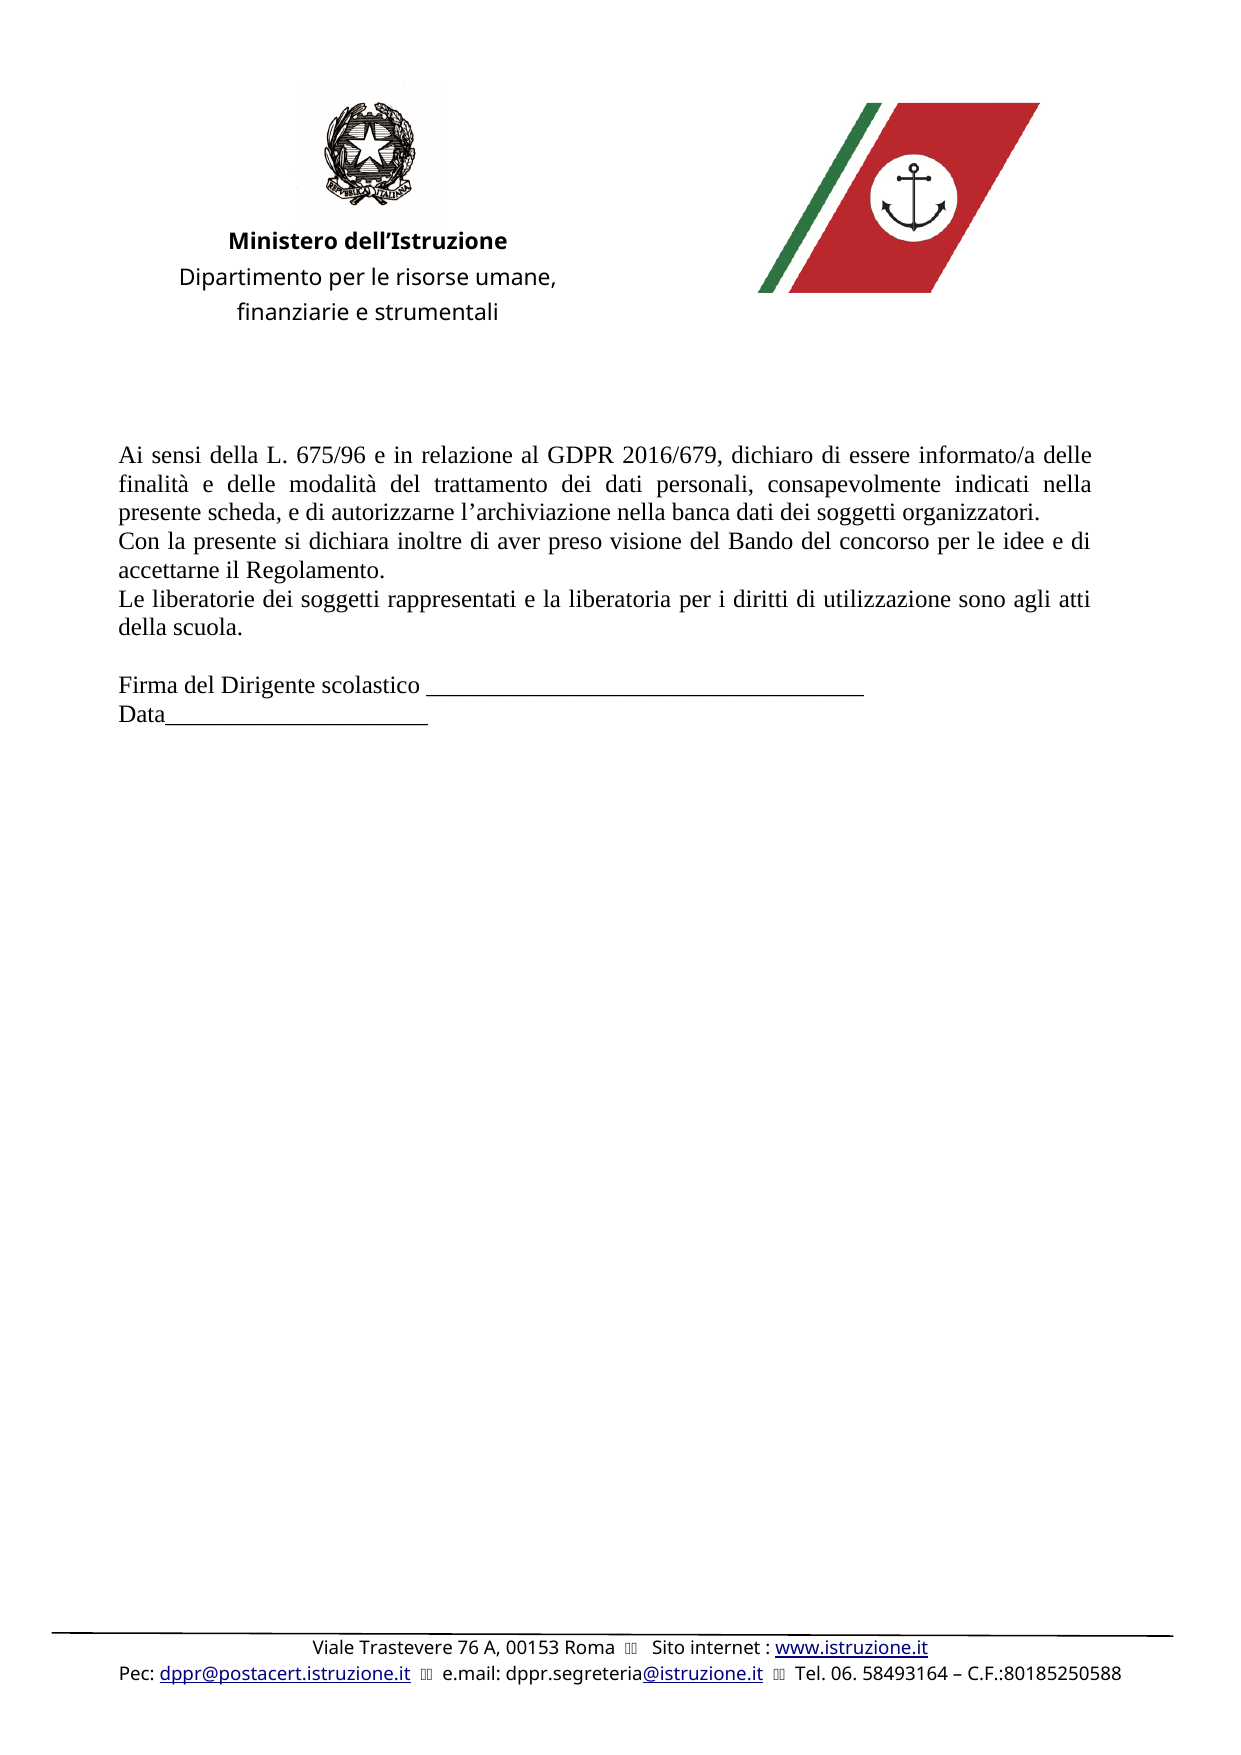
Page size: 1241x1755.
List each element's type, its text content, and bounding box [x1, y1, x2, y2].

text Data_____________________ [118, 699, 1093, 727]
text Le liberatorie dei soggetti rappresentati e la liberatoria per i diritti di utilizzazione sono agli atti della scuola. [118, 584, 1093, 641]
text Firma del Dirigente scolastico ___________________________________ [118, 670, 1093, 699]
text Con la presente si dichiara inoltre di aver preso visione del Bando del concorso per le idee e di accettarne il Regolamento. [118, 526, 1093, 584]
text Ai sensi della L. 675/96 e in relazione al GDPR 2016/679, dichiaro di essere informato/a delle finalità e delle modalità del trattamento dei dati personali, consapevolmente indicati nella presente scheda, e di autorizzarne l’archiviazione nella banca dati dei soggetti organizzatori. [118, 440, 1093, 526]
